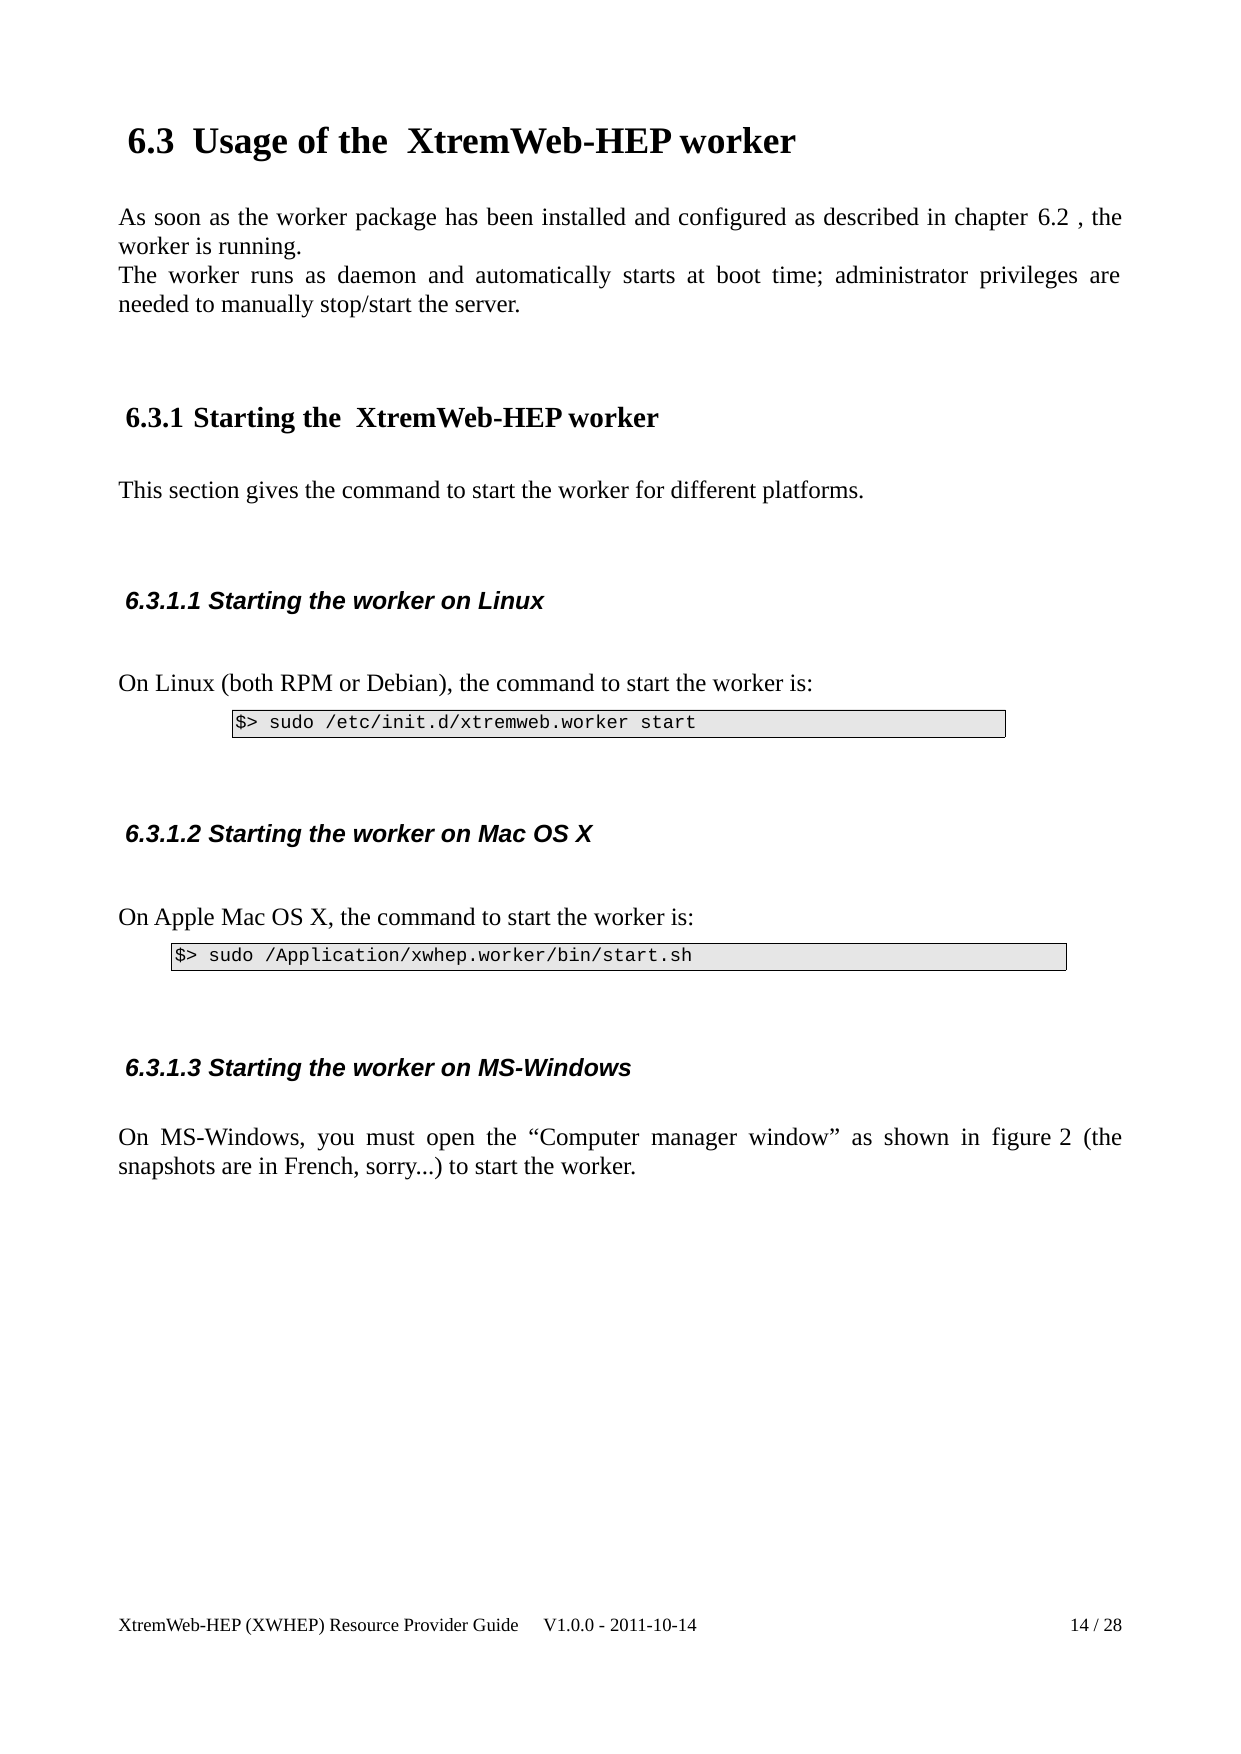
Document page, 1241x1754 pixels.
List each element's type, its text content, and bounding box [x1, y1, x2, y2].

subtitle Starting the XtremWeb-HEP worker [118, 400, 1122, 433]
text On Apple Mac OS X, the command to start the worker is: [118, 902, 1122, 930]
subtitle Usage of the XtremWeb-HEP worker [118, 118, 1122, 161]
text As soon as the worker package has been installed and configured as described in chapter 6.2 , the worker is running. [118, 202, 1122, 260]
text $> sudo /Application/xwhep.worker/bin/start.sh [172, 944, 1066, 970]
text The worker runs as daemon and automatically starts at boot time; administrator privileges are needed to manually stop/start the server. [118, 260, 1122, 317]
subtitle Starting the worker on MS-Windows [118, 1053, 1122, 1081]
text On MS-Windows, you must open the “Computer manager window” as shown in figure 2 (the snapshots are in French, sorry...) to start the worker. [118, 1122, 1122, 1180]
text $> sudo /etc/init.d/xtremweb.worker start [233, 711, 1005, 737]
text On Linux (both RPM or Debian), the command to start the worker is: [118, 668, 1122, 697]
subtitle Starting the worker on Linux [118, 586, 1122, 614]
subtitle Starting the worker on Mac OS X [118, 819, 1122, 848]
text This section gives the command to start the worker for different platforms. [118, 475, 1122, 503]
